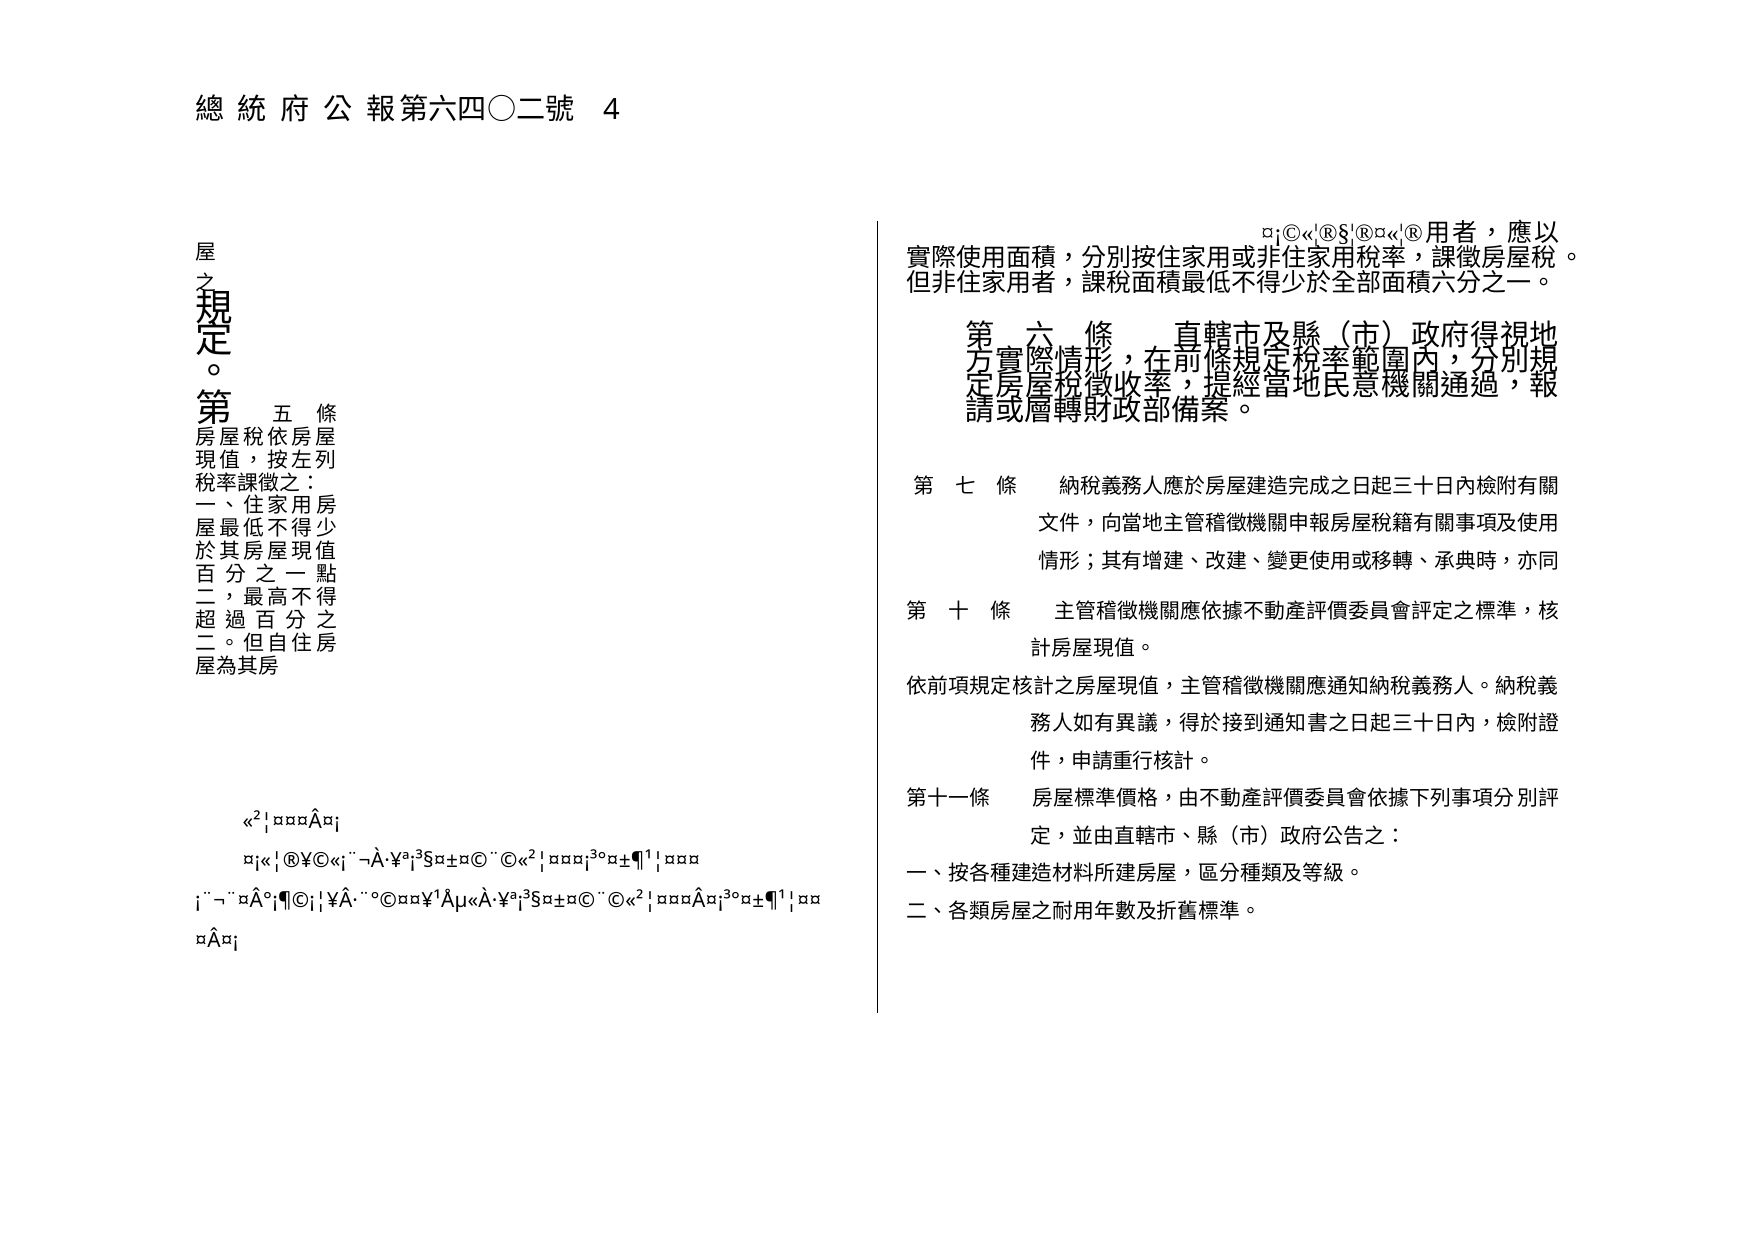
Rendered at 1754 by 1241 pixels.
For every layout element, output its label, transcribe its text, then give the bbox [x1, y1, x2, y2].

table_cell [522, 757, 852, 797]
table_cell [522, 718, 852, 757]
text «²­¦¤¤¤Â¤¡ [195, 797, 847, 836]
table_header 屋之規定。 第 五 條 房屋稅依房屋現值，按左列稅率課徵之： 一、住家用房屋最低不得少於其房屋現值百分之一點二，最高不得超過百分之二。但自住房屋為其房 [192, 222, 340, 678]
text 依前項規定核計之房屋現值，主管稽徵機關應通知納稅義務人。納稅義務人如有異議，得於接到通知書之日起三十日內，檢附證件，申請重行核計。 [907, 663, 1559, 776]
table_cell [192, 718, 522, 757]
table_header [340, 222, 852, 678]
text 第 十 條 主管稽徵機關應依據不動產評價委員會評定之標準，核計房屋現值。 [907, 588, 1559, 663]
table_cell [192, 757, 522, 797]
text ¤¡©«¦®§¦®¤«¦®用者，應以實際使用面積，分別按住家用或非住家用稅率，課徵房屋稅。但非住家用者，課稅面積最低不得少於全部面積六分之一。 [907, 222, 1559, 297]
text 二、各類房屋之耐用年數及折舊標準。 [907, 888, 1559, 926]
text 第十一條 房屋標準價格，由不動產評價委員會依據下列事項分別評定，並由直轄市、縣（市）政府公告之： [907, 776, 1559, 851]
text 第 七 條 納稅義務人應於房屋建造完成之日起三十日內檢附有關文件，向當地主管稽徵機關申報房屋稅籍有關事項及使用情形；其有增建、改建、變更使用或移轉、承典時，亦同。 [907, 463, 1559, 576]
table_cell [522, 678, 852, 717]
text 第 六 條 直轄市及縣（市）政府得視地方實際情形，在前條規定稅率範圍內，分別規定房屋稅徵收率，提經當地民意機關通過，報請或層轉財政部備案。 [966, 326, 1559, 426]
table_cell [192, 678, 522, 717]
text 一、按各種建造材料所建房屋，區分種類及等級。 [907, 851, 1559, 888]
text ¤¡«¦®¥©«¡¨¬À·¥ª¡³§¤±¤©¨©«²­¦¤¤¤¡³°¤±¶¹¦¤¤¤¡¨¬¨¤Â°¡¶©¡¦¥Â·¨°©¤¤¥¹Åµ«À·¥ª¡³§¤±¤©¨©«²­¦¤¤¤Â¤¡³°¤±¶¹¦¤¤¤Â¤¡ [195, 836, 847, 955]
